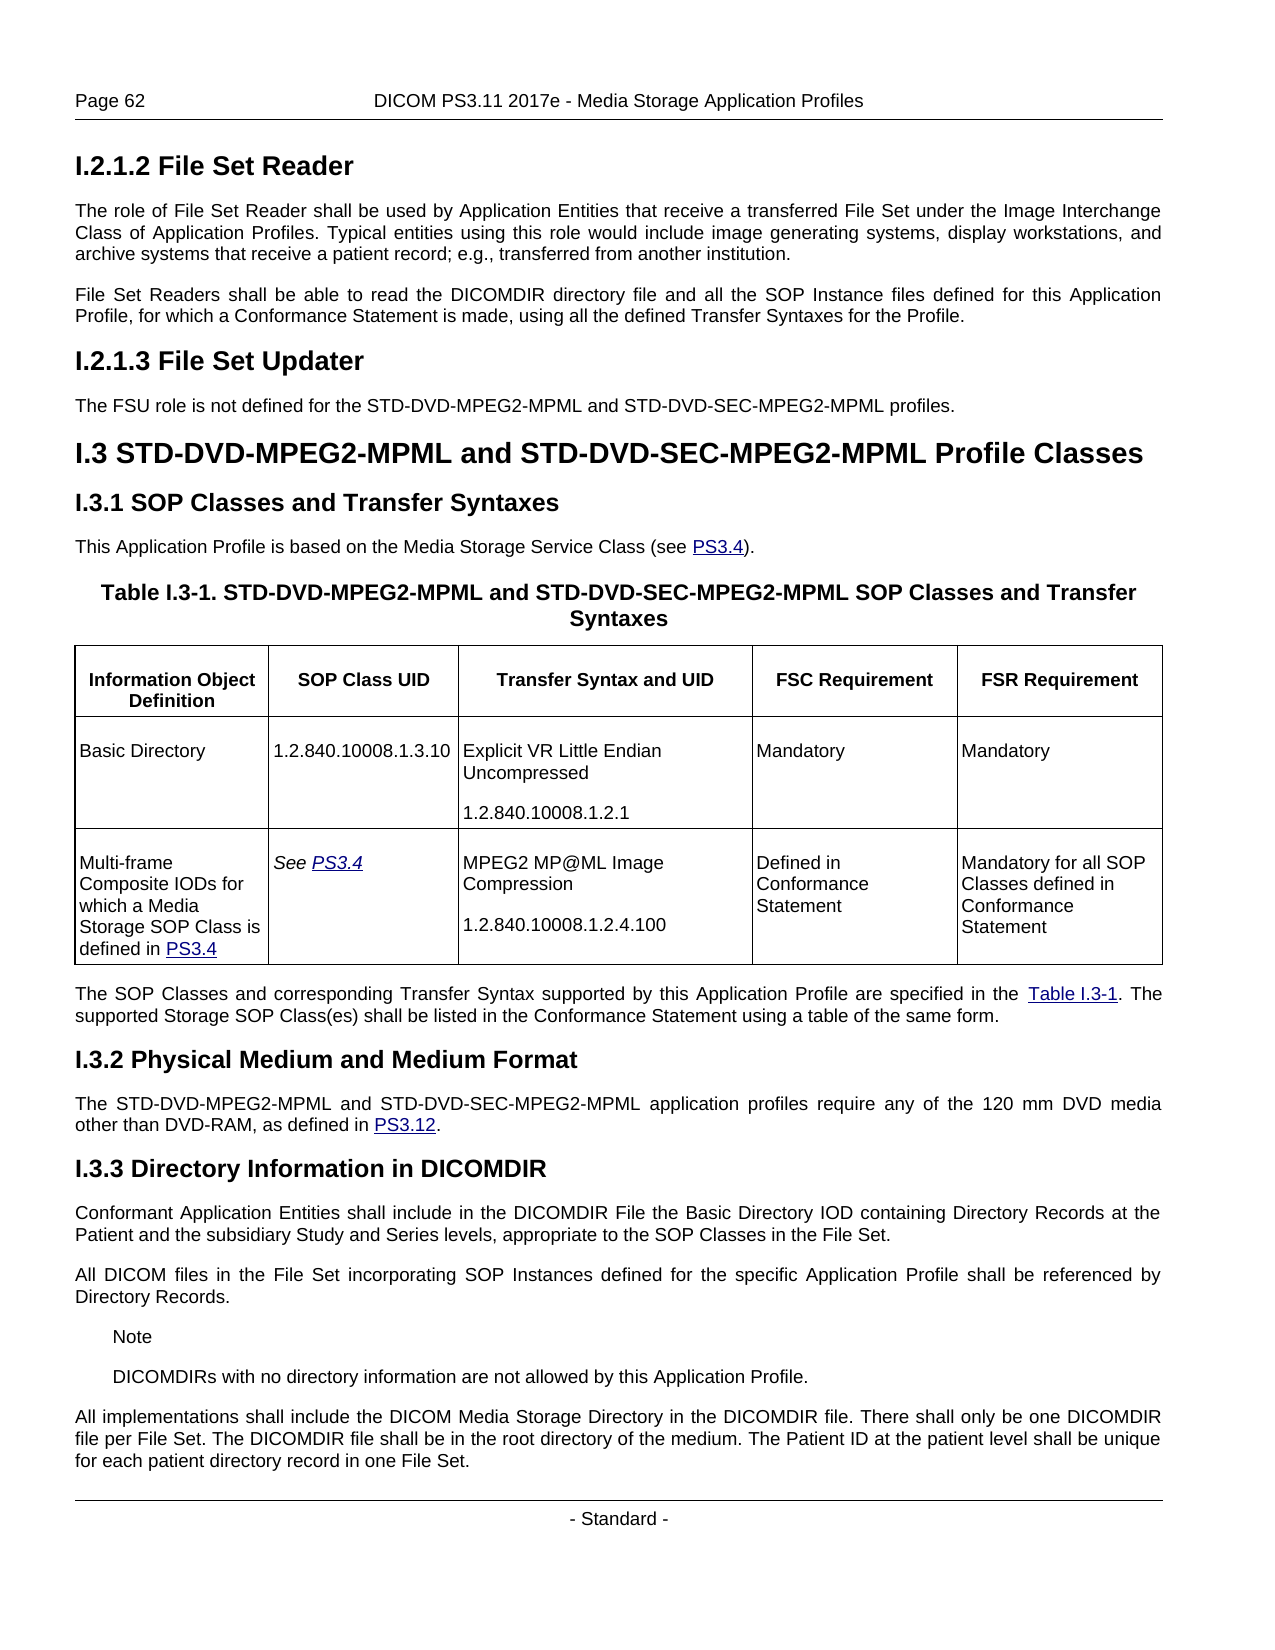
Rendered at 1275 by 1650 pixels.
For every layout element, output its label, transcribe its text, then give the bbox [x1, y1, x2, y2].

table_cell Multi-frame Composite IODs for which a Media Storage SOP Class is defined in PS3.4 [76, 829, 268, 963]
text I.3.2 Physical Medium and Medium Format [75, 1045, 1162, 1074]
table_header Transfer Syntax and UID [459, 646, 752, 716]
text Table I.3-1. STD-DVD-MPEG2-MPML and STD-DVD-SEC-MPEG2-MPML SOP Classes and Transfer Syntaxes [75, 579, 1162, 631]
text I.3 STD-DVD-MPEG2-MPML and STD-DVD-SEC-MPEG2-MPML Profile Classes [75, 436, 1162, 469]
table_header FSC Requirement [753, 646, 957, 716]
table_header Information Object Definition [76, 646, 268, 716]
text I.3.1 SOP Classes and Transfer Syntaxes [75, 488, 1162, 517]
table_cell Defined in Conformance Statement [753, 829, 957, 963]
table_cell Mandatory [753, 717, 957, 827]
text I.3.3 Directory Information in DICOMDIR [75, 1154, 1162, 1183]
text File Set Readers shall be able to read the DICOMDIR directory file and all the SOP Instance files defined for this Application Profile, for which a Conformance Statement is made, using all the defined Transfer Syntaxes for the Profile. [75, 283, 1162, 327]
text DICOMDIRs with no directory information are not allowed by this Application Profile. [112, 1366, 1125, 1388]
table_cell See PS3.4 [269, 829, 458, 963]
table_cell Mandatory [958, 717, 1162, 827]
table_cell Basic Directory [76, 717, 268, 827]
table_cell Mandatory for all SOP Classes defined in Conformance Statement [958, 829, 1162, 963]
text The STD-DVD-MPEG2-MPML and STD-DVD-SEC-MPEG2-MPML application profiles require any of the 120 mm DVD media other than DVD-RAM, as defined in PS3.12. [75, 1093, 1162, 1136]
text I.2.1.3 File Set Updater [75, 345, 1162, 377]
text I.2.1.2 File Set Reader [75, 150, 1162, 181]
text The role of File Set Reader shall be used by Application Entities that receive a transferred File Set under the Image Interchange Class of Application Profiles. Typical entities using this role would include image generating systems, display workstations, and archive systems that receive a patient record; e.g., transferred from another institution. [75, 200, 1162, 265]
text All DICOM files in the File Set incorporating SOP Instances defined for the specific Application Profile shall be referenced by Directory Records. [75, 1264, 1162, 1307]
text This Application Profile is based on the Media Storage Service Class (see PS3.4). [75, 535, 1162, 557]
table_cell Explicit VR Little Endian Uncompressed 1.2.840.10008.1.2.1 [459, 717, 752, 827]
table_header SOP Class UID [269, 646, 458, 716]
text The FSU role is not defined for the STD-DVD-MPEG2-MPML and STD-DVD-SEC-MPEG2-MPML profiles. [75, 395, 1162, 417]
table_header FSR Requirement [958, 646, 1162, 716]
text Conformant Application Entities shall include in the DICOMDIR File the Basic Directory IOD containing Directory Records at the Patient and the subsidiary Study and Series levels, appropriate to the SOP Classes in the File Set. [75, 1202, 1162, 1245]
text The SOP Classes and corresponding Transfer Syntax supported by this Application Profile are specified in the Table I.3-1. The supported Storage SOP Class(es) shall be listed in the Conformance Statement using a table of the same form. [75, 983, 1162, 1026]
text Note [112, 1326, 1125, 1347]
table_cell MPEG2 MP@ML Image Compression 1.2.840.10008.1.2.4.100 [459, 829, 752, 963]
table_cell 1.2.840.10008.1.3.10 [269, 717, 458, 827]
text All implementations shall include the DICOM Media Storage Directory in the DICOMDIR file. There shall only be one DICOMDIR file per File Set. The DICOMDIR file shall be in the root directory of the medium. The Patient ID at the patient level shall be unique for each patient directory record in one File Set. [75, 1406, 1162, 1471]
